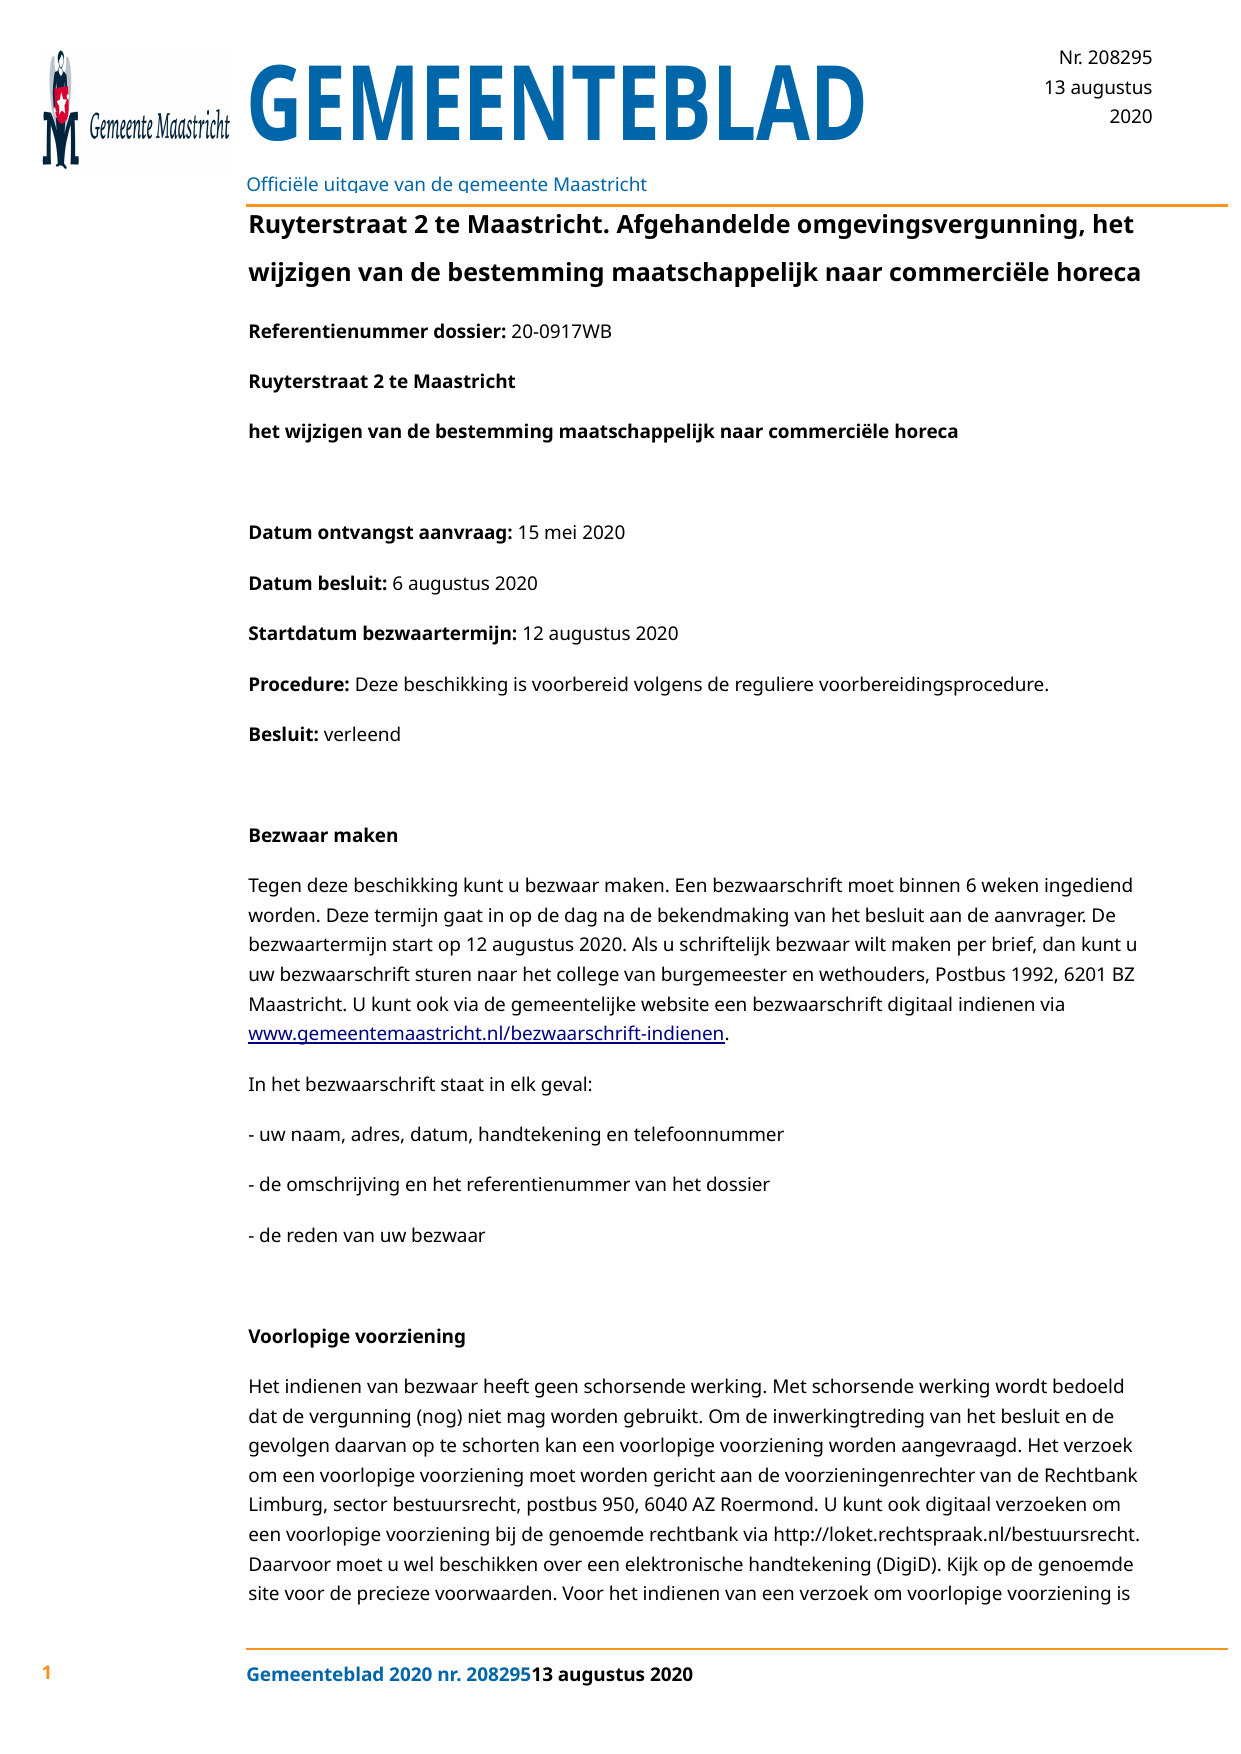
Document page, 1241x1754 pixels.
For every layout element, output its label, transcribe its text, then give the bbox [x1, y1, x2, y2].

text - uw naam, adres, datum, handtekening en telefoonnummer [248, 1121, 1152, 1147]
text In het bezwaarschrift staat in elk geval: [248, 1071, 1152, 1097]
text Procedure: Deze beschikking is voorbereid volgens de reguliere voorbereidingsprocedure. [248, 671, 1152, 697]
text Het indienen van bezwaar heeft geen schorsende werking. Met schorsende werking wordt bedoeld dat de vergunning (nog) niet mag worden gebruikt. Om de inwerkingtreding van het besluit en de gevolgen daarvan op te schorten kan een voorlopige voorziening worden aangevraagd. Het verzoek om een voorlopige voorziening moet worden gericht aan de voorzieningenrechter van de Rechtbank Limburg, sector bestuursrecht, postbus 950, 6040 AZ Roermond. U kunt ook digitaal verzoeken om een voorlopige voorziening bij de genoemde rechtbank via http://loket.rechtspraak.nl/bestuursrecht. Daarvoor moet u wel beschikken over een elektronische handtekening (DigiD). Kijk op de genoemde site voor de precieze voorwaarden. Voor het indienen van een verzoek om voorlopige voorziening is [248, 1373, 1152, 1606]
text - de omschrijving en het referentienummer van het dossier [248, 1172, 1152, 1197]
text Datum besluit: 6 augustus 2020 [248, 570, 1152, 596]
text Ruyterstraat 2 te Maastricht [248, 368, 1152, 394]
text Bezwaar maken [248, 822, 1152, 848]
text Ruyterstraat 2 te Maastricht. Afgehandelde omgevingsvergunning, het wijzigen van de bestemming maatschappelijk naar commerciële horeca [248, 207, 1152, 288]
text het wijzigen van de bestemming maatschappelijk naar commerciële horeca [248, 419, 1152, 444]
text Startdatum bezwaartermijn: 12 augustus 2020 [248, 620, 1152, 646]
text Datum ontvangst aanvraag: 15 mei 2020 [248, 519, 1152, 545]
text Referentienummer dossier: 20-0917WB [248, 318, 1152, 344]
text Besluit: verleend [248, 721, 1152, 747]
picture [41, 47, 231, 172]
text Voorlopige voorziening [248, 1323, 1152, 1349]
text Tegen deze beschikking kunt u bezwaar maken. Een bezwaarschrift moet binnen 6 weken ingediend worden. Deze termijn gaat in op de dag na de bekendmaking van het besluit aan de aanvrager. De bezwaartermijn start op 12 augustus 2020. Als u schriftelijk bezwaar wilt maken per brief, dan kunt u uw bezwaarschrift sturen naar het college van burgemeester en wethouders, Postbus 1992, 6201 BZ Maastricht. U kunt ook via de gemeentelijke website een bezwaarschrift digitaal indienen via www.gemeentemaastricht.nl/bezwaarschrift-indienen. [248, 872, 1152, 1046]
text - de reden van uw bezwaar [248, 1222, 1152, 1248]
